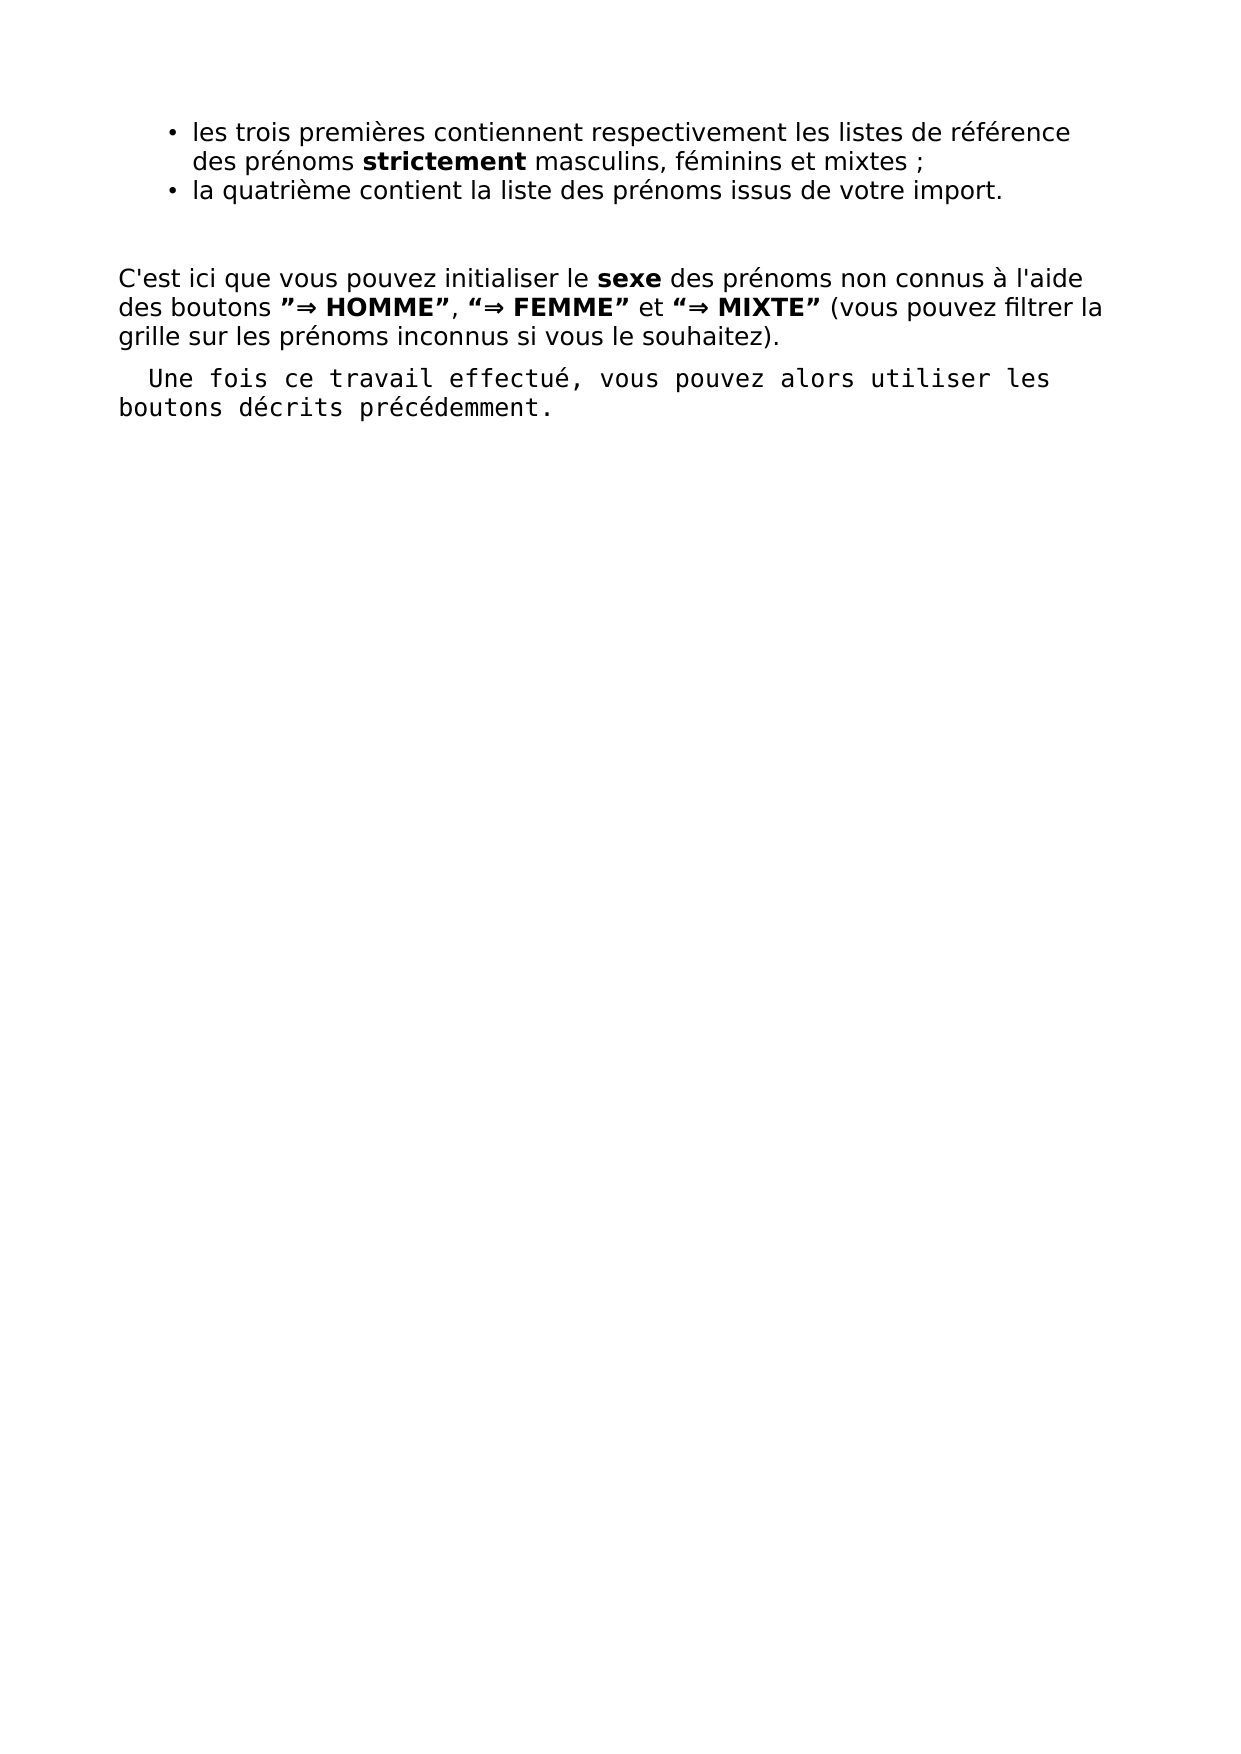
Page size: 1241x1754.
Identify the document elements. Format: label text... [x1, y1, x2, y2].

text Une fois ce travail effectué, vous pouvez alors utiliser les boutons décrits précédemment. [118, 364, 1122, 423]
list la quatrième contient la liste des prénoms issus de votre import. [177, 176, 1122, 235]
text C'est ici que vous pouvez initialiser le sexe des prénoms non connus à l'aide des boutons ”⇒ HOMME”, “⇒ FEMME” et “⇒ MIXTE” (vous pouvez filtrer la grille sur les prénoms inconnus si vous le souhaitez). [118, 264, 1122, 352]
list les trois premières contiennent respectivement les listes de référence des prénoms strictement masculins, féminins et mixtes ; [177, 118, 1122, 176]
